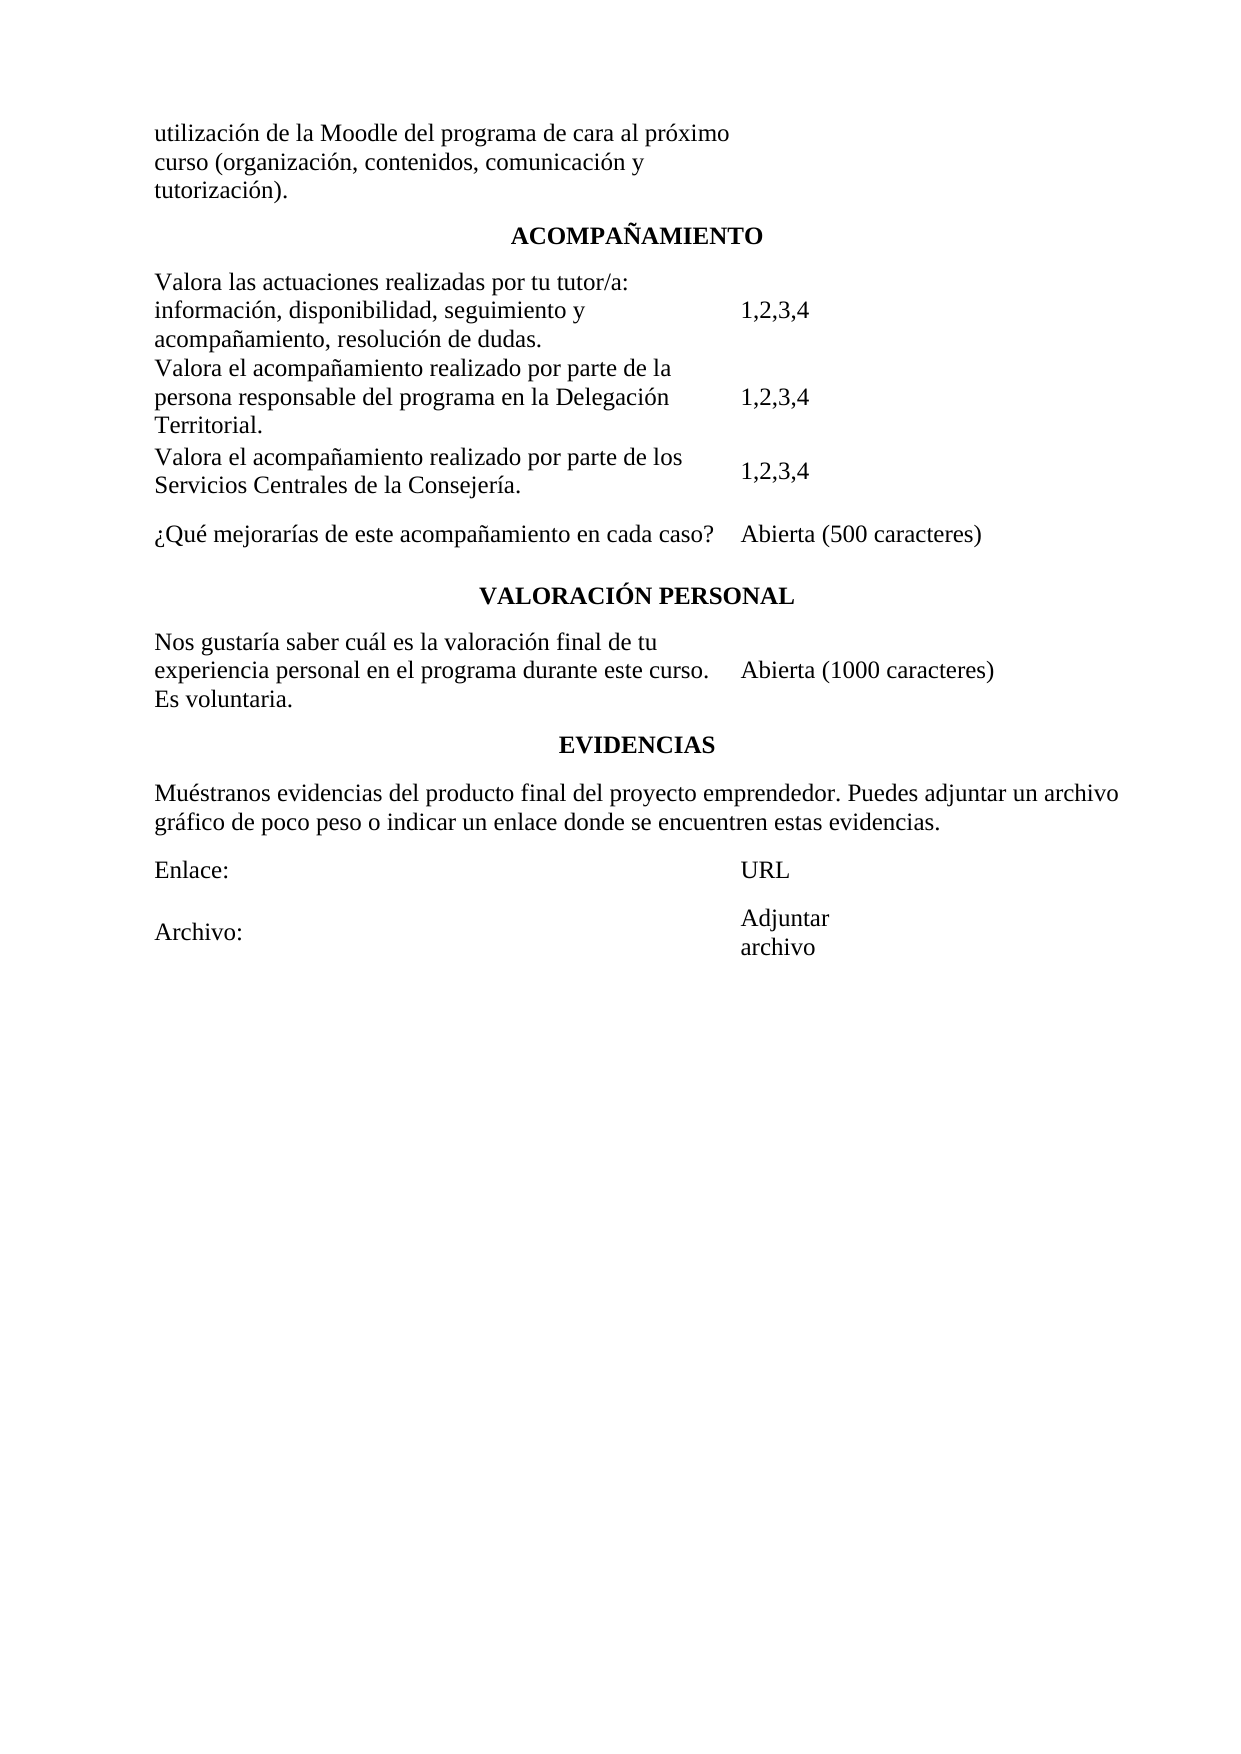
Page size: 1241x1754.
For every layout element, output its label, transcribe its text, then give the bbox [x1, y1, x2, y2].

table_cell [1058, 838, 1123, 901]
table_cell [118, 439, 151, 502]
table_cell [842, 838, 1058, 901]
table_cell [118, 713, 151, 776]
table_cell ACOMPAÑAMIENTO [151, 204, 1123, 267]
table_cell Enlace: [151, 838, 737, 901]
table_cell [118, 118, 151, 204]
table_cell Abierta (500 caracteres) [737, 502, 1123, 564]
table_cell 1,2,3,4 [737, 267, 1123, 353]
table_cell [118, 776, 151, 838]
table_cell ¿Qué mejorarías de este acompañamiento en cada caso? [151, 502, 737, 564]
table_cell [118, 204, 151, 267]
table_cell VALORACIÓN PERSONAL [151, 564, 1123, 627]
table_cell Adjuntar archivo [737, 901, 842, 963]
table_cell [118, 564, 151, 627]
table_cell [118, 627, 151, 713]
table_cell Archivo: [151, 901, 737, 963]
table_cell [737, 118, 1123, 204]
table_cell Valora el acompañamiento realizado por parte de la persona responsable del programa en la Delegación Territorial. [151, 353, 737, 439]
table_cell [842, 901, 1058, 963]
table_cell [118, 267, 151, 353]
table_cell Muéstranos evidencias del producto final del proyecto emprendedor. Puedes adjuntar un archivo gráfico de poco peso o indicar un enlace donde se encuentren estas evidencias. [151, 776, 1123, 838]
table_cell [118, 901, 151, 963]
table_cell utilización de la Moodle del programa de cara al próximo curso (organización, contenidos, comunicación y tutorización). [151, 118, 737, 204]
table_cell Nos gustaría saber cuál es la valoración final de tu experiencia personal en el programa durante este curso. Es voluntaria. [151, 627, 737, 713]
table_cell [118, 353, 151, 439]
table_cell 1,2,3,4 [737, 353, 1123, 439]
table_cell [1058, 901, 1123, 963]
table_cell [118, 502, 151, 564]
table_cell [118, 838, 151, 901]
table_cell 1,2,3,4 [737, 439, 1123, 502]
table_cell Abierta (1000 caracteres) [737, 627, 1123, 713]
table_cell EVIDENCIAS [151, 713, 1123, 776]
table_cell Valora las actuaciones realizadas por tu tutor/a: información, disponibilidad, seguimiento y acompañamiento, resolución de dudas. [151, 267, 737, 353]
table_cell URL [737, 838, 842, 901]
table_cell Valora el acompañamiento realizado por parte de los Servicios Centrales de la Consejería. [151, 439, 737, 502]
